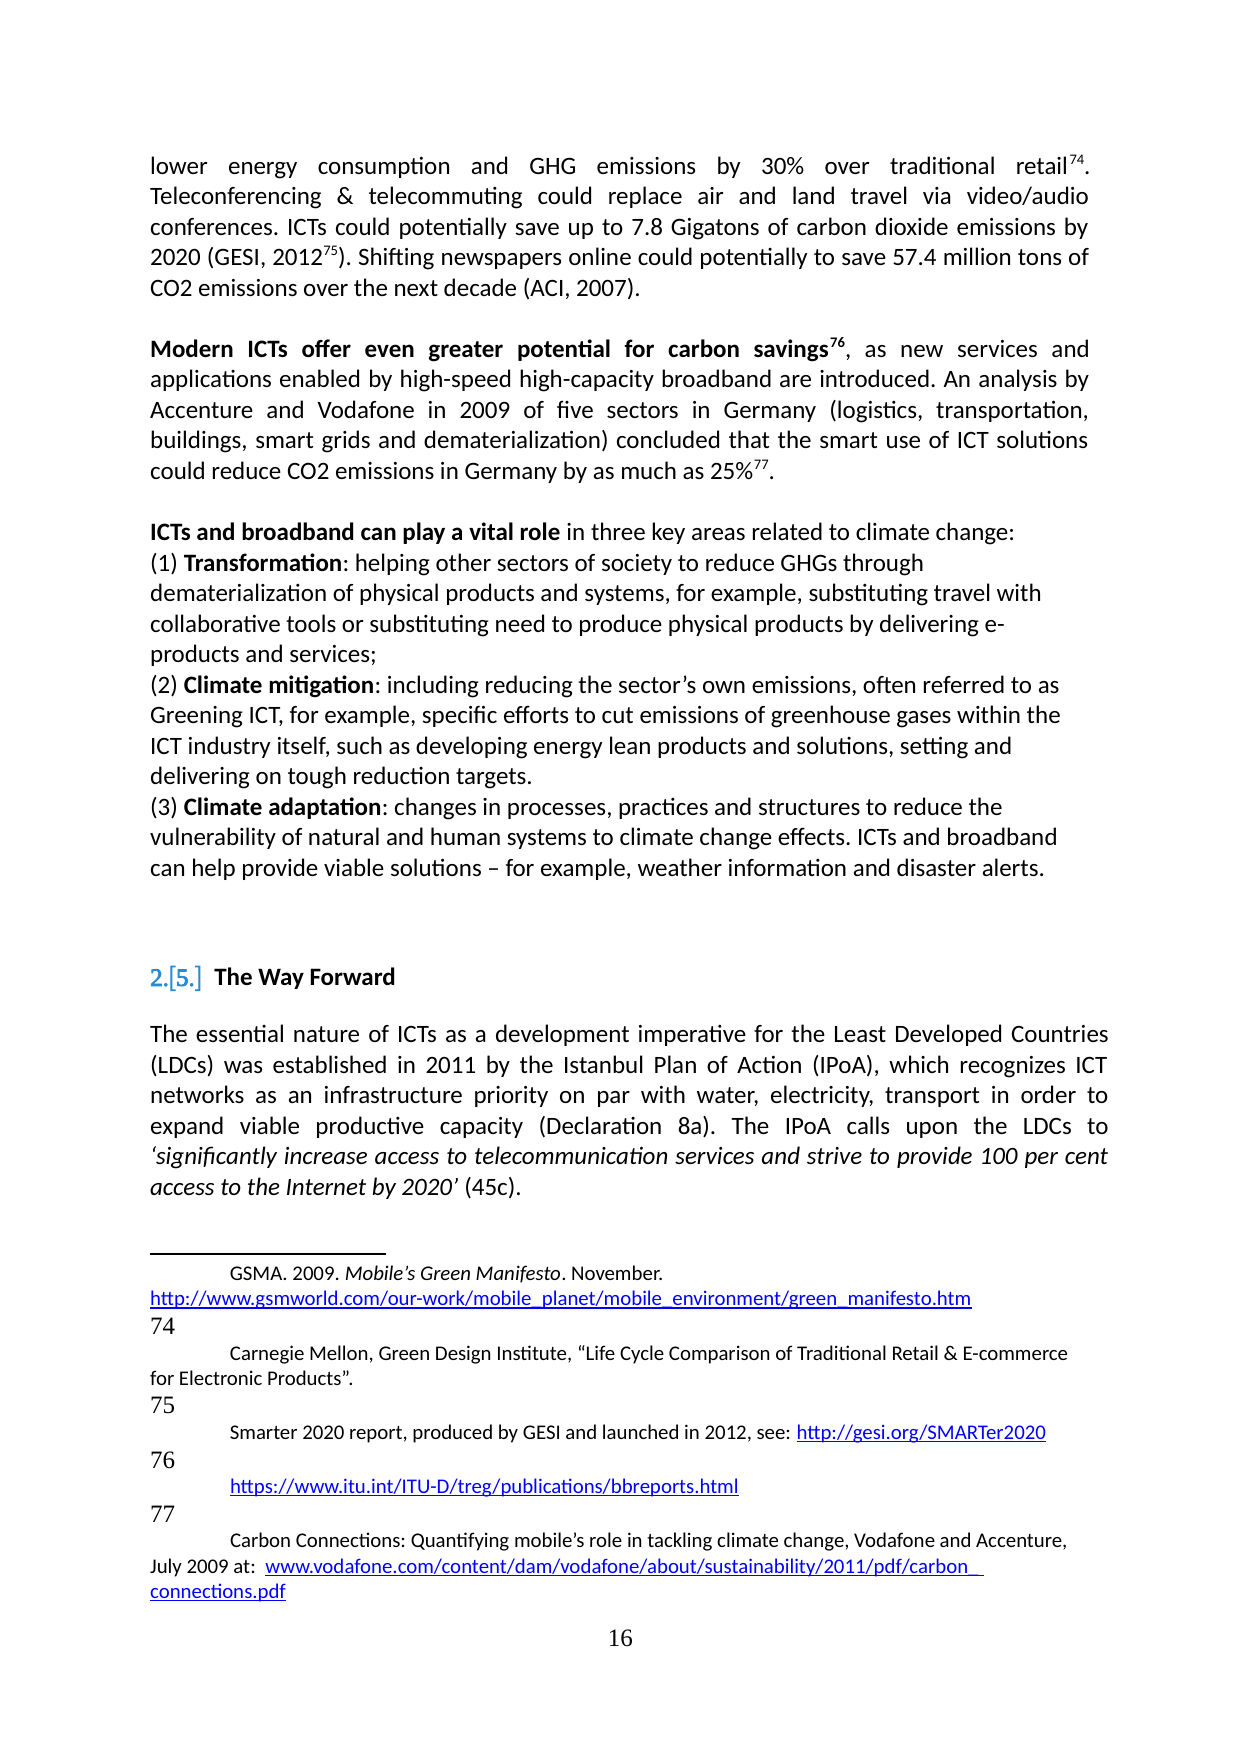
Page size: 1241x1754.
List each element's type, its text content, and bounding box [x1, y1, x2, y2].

text Carbon Connections: Quantifying mobile’s role in tackling climate change, Vodafone and Accenture, July 2009 at: www.vodafone.com/content/dam/vodafone/about/sustainability/2011/pdf/carbon_ connections.pdf [150, 1528, 1090, 1604]
text (3) Climate adaptation: changes in processes, practices and structures to reduce the vulnerability of natural and human systems to climate change effects. ICTs and broadband can help provide viable solutions – for example, weather information and disaster alerts. [150, 791, 1090, 882]
text ICTs and broadband can play a vital role in three key areas related to climate change: (1) Transformation: helping other sectors of society to reduce GHGs through dematerialization of physical products and systems, for example, substituting travel with collaborative tools or substituting need to produce physical products by delivering e-products and services; (2) Climate mitigation: including reducing the sector’s own emissions, often referred to as Greening ICT, for example, specific efforts to cut emissions of greenhouse gases within the ICT industry itself, such as developing energy lean products and solutions, setting and delivering on tough reduction targets. [150, 516, 1090, 791]
text lower energy consumption and GHG emissions by 30% over traditional retail. Teleconferencing & telecommuting could replace air and land travel via video/audio conferences. ICTs could potentially save up to 7.8 Gigatons of carbon dioxide emissions by 2020 (GESI, 2012). Shifting newspapers online could potentially to save 57.4 million tons of CO2 emissions over the next decade (ACI, 2007). [150, 150, 1090, 303]
text The essential nature of ICTs as a development imperative for the Least Developed Countries (LDCs) was established in 2011 by the Istanbul Plan of Action (IPoA), which recognizes ICT networks as an infrastructure priority on par with water, electricity, transport in order to expand viable productive capacity (Declaration 8a). The IPoA calls upon the LDCs to ‘significantly increase access to telecommunication services and strive to provide 100 per cent access to the Internet by 2020’ (45c). [150, 1018, 1110, 1202]
list The Way Forward [150, 962, 1090, 992]
text https://www.itu.int/ITU-D/treg/publications/bbreports.html [150, 1473, 1090, 1499]
text Smarter 2020 report, produced by GESI and launched in 2012, see: http://gesi.org/SMARTer2020 [150, 1419, 1090, 1445]
text GSMA. 2009. Mobile’s Green Manifesto. November. http://www.gsmworld.com/our-work/mobile_planet/mobile_environment/green_manifesto.htm [150, 1260, 1090, 1311]
text Carnegie Mellon, Green Design Institute, “Life Cycle Comparison of Traditional Retail & E-commerce for Electronic Products”. [150, 1340, 1090, 1391]
text Modern ICTs offer even greater potential for carbon savings, as new services and applications enabled by high-speed high-capacity broadband are introduced. An analysis by Accenture and Vodafone in 2009 of five sectors in Germany (logistics, transportation, buildings, smart grids and dematerialization) concluded that the smart use of ICT solutions could reduce CO2 emissions in Germany by as much as 25%. [150, 333, 1090, 486]
